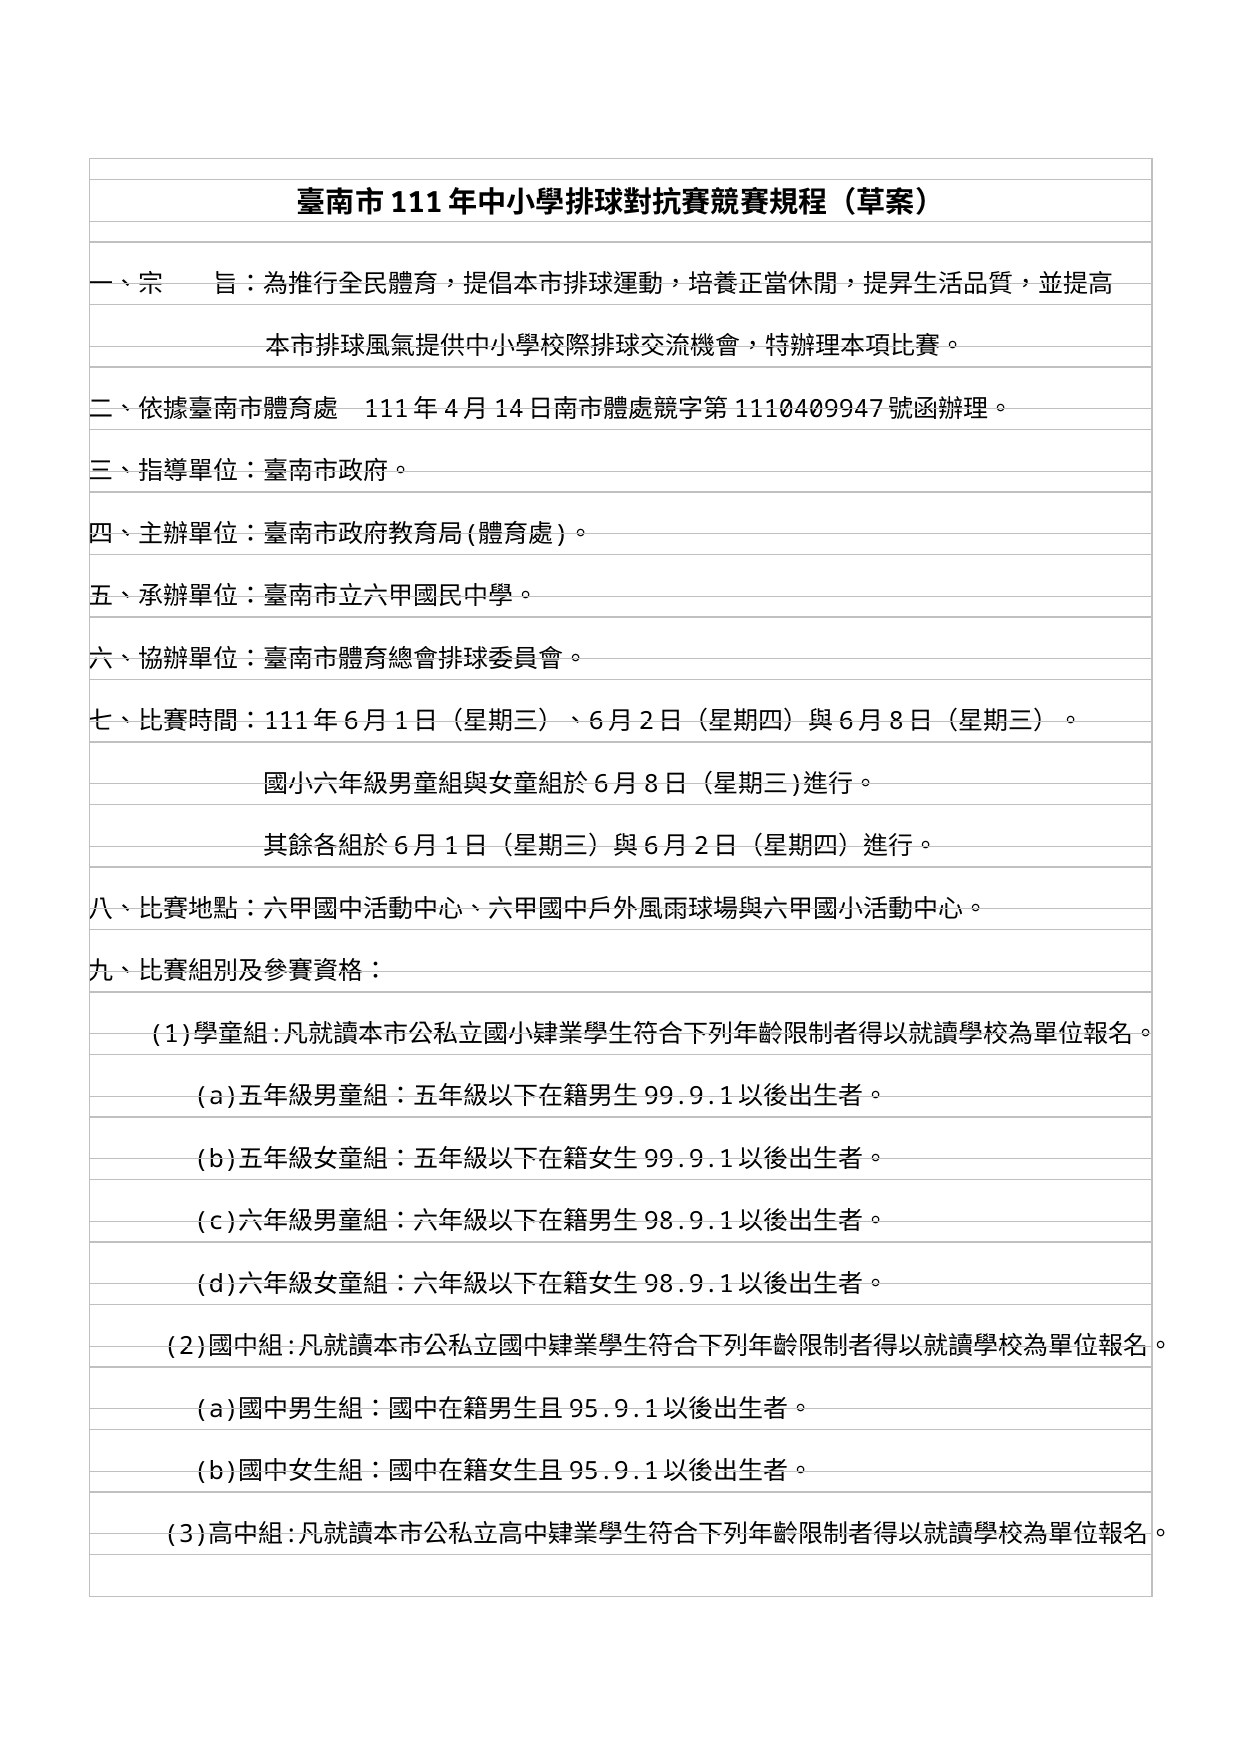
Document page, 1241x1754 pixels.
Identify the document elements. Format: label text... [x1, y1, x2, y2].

text 九、比賽組別及參賽資格： [90, 972, 1151, 989]
text [90, 159, 1151, 179]
text 六、協辦單位：臺南市體育總會排球委員會。 [90, 659, 1151, 677]
text 四、主辦單位：臺南市政府教育局(體育處)。 [90, 493, 1151, 533]
text 七、比賽時間：111年6月1日（星期三）、6月2日（星期四）與6月8日（星期三）。 [90, 680, 1151, 721]
text (d)六年級女童組：六年級以下在籍女生98.9.1以後出生者。 [90, 1243, 1151, 1283]
text 五、承辦單位：臺南市立六甲國民中學。 [90, 597, 1151, 614]
text 臺南市111年中小學排球對抗賽競賽規程（草案） [90, 180, 1151, 221]
text (3)高中組:凡就讀本市公私立高中肄業學生符合下列年齡限制者得以就讀學校為單位報名。 [90, 1534, 1151, 1552]
text (c)六年級男童組：六年級以下在籍男生98.9.1以後出生者。 [90, 1180, 1151, 1221]
text (a)五年級男童組：五年級以下在籍男生99.9.1以後出生者。 [90, 1055, 1151, 1096]
text (b)五年級女童組：五年級以下在籍女生99.9.1以後出生者。 [90, 1118, 1151, 1158]
text 三、指導單位：臺南市政府。 [90, 472, 1151, 489]
text (a)國中男生組：國中在籍男生且95.9.1以後出生者。 [90, 1409, 1151, 1427]
text 六、協辦單位：臺南市體育總會排球委員會。 [90, 618, 1151, 658]
text 二、依據臺南市體育處 111年4月14日南市體處競字第1110409947號函辦理。 [90, 409, 1151, 427]
text 一、宗 旨：為推行全民體育，提倡本市排球運動，培養正當休閒，提昇生活品質，並提高 本市排球風氣提供中小學校際排球交流機會，特辦理本項比賽。 [90, 347, 1151, 364]
text (1)學童組:凡就讀本市公私立國小肄業學生符合下列年齡限制者得以就讀學校為單位報名。 [90, 1034, 1151, 1052]
text (c)六年級男童組：六年級以下在籍男生98.9.1以後出生者。 [90, 1222, 1151, 1239]
text (2)國中組:凡就讀本市公私立國中肄業學生符合下列年齡限制者得以就讀學校為單位報名。 [90, 1347, 1151, 1364]
text (a)五年級男童組：五年級以下在籍男生99.9.1以後出生者。 [90, 1097, 1151, 1114]
text 九、比賽組別及參賽資格： [90, 930, 1151, 971]
text (2)國中組:凡就讀本市公私立國中肄業學生符合下列年齡限制者得以就讀學校為單位報名。 [90, 1305, 1151, 1346]
text 一、宗 旨：為推行全民體育，提倡本市排球運動，培養正當休閒，提昇生活品質，並提高 本市排球風氣提供中小學校際排球交流機會，特辦理本項比賽。 [90, 243, 1151, 283]
text 國小六年級男童組與女童組於6月8日（星期三)進行。 其餘各組於6月1日（星期三）與6月2日（星期四）進行。 [90, 805, 1151, 846]
text (a)國中男生組：國中在籍男生且95.9.1以後出生者。 [90, 1368, 1151, 1408]
text 八、比賽地點：六甲國中活動中心、六甲國中戶外風雨球場與六甲國小活動中心。 [90, 909, 1151, 927]
text 一、宗 旨：為推行全民體育，提倡本市排球運動，培養正當休閒，提昇生活品質，並提高 本市排球風氣提供中小學校際排球交流機會，特辦理本項比賽。 [90, 284, 1151, 304]
text (b)國中女生組：國中在籍女生且95.9.1以後出生者。 [90, 1430, 1151, 1471]
text 八、比賽地點：六甲國中活動中心、六甲國中戶外風雨球場與六甲國小活動中心。 [90, 868, 1151, 908]
text (1)學童組:凡就讀本市公私立國小肄業學生符合下列年齡限制者得以就讀學校為單位報名。 [90, 993, 1151, 1033]
text 七、比賽時間：111年6月1日（星期三）、6月2日（星期四）與6月8日（星期三）。 [90, 722, 1151, 739]
text (d)六年級女童組：六年級以下在籍女生98.9.1以後出生者。 [90, 1284, 1151, 1302]
text (b)國中女生組：國中在籍女生且95.9.1以後出生者。 [90, 1472, 1151, 1489]
text 三、指導單位：臺南市政府。 [90, 430, 1151, 471]
text 一、宗 旨：為推行全民體育，提倡本市排球運動，培養正當休閒，提昇生活品質，並提高 本市排球風氣提供中小學校際排球交流機會，特辦理本項比賽。 [90, 305, 1151, 346]
text 五、承辦單位：臺南市立六甲國民中學。 [90, 555, 1151, 596]
text (3)高中組:凡就讀本市公私立高中肄業學生符合下列年齡限制者得以就讀學校為單位報名。 [90, 1493, 1151, 1533]
text 四、主辦單位：臺南市政府教育局(體育處)。 [90, 534, 1151, 552]
text 二、依據臺南市體育處 111年4月14日南市體處競字第1110409947號函辦理。 [90, 368, 1151, 408]
text (b)五年級女童組：五年級以下在籍女生99.9.1以後出生者。 [90, 1159, 1151, 1177]
text 國小六年級男童組與女童組於6月8日（星期三)進行。 其餘各組於6月1日（星期三）與6月2日（星期四）進行。 [90, 743, 1151, 783]
text 國小六年級男童組與女童組於6月8日（星期三)進行。 其餘各組於6月1日（星期三）與6月2日（星期四）進行。 [90, 847, 1151, 864]
text 國小六年級男童組與女童組於6月8日（星期三)進行。 其餘各組於6月1日（星期三）與6月2日（星期四）進行。 [90, 784, 1151, 804]
